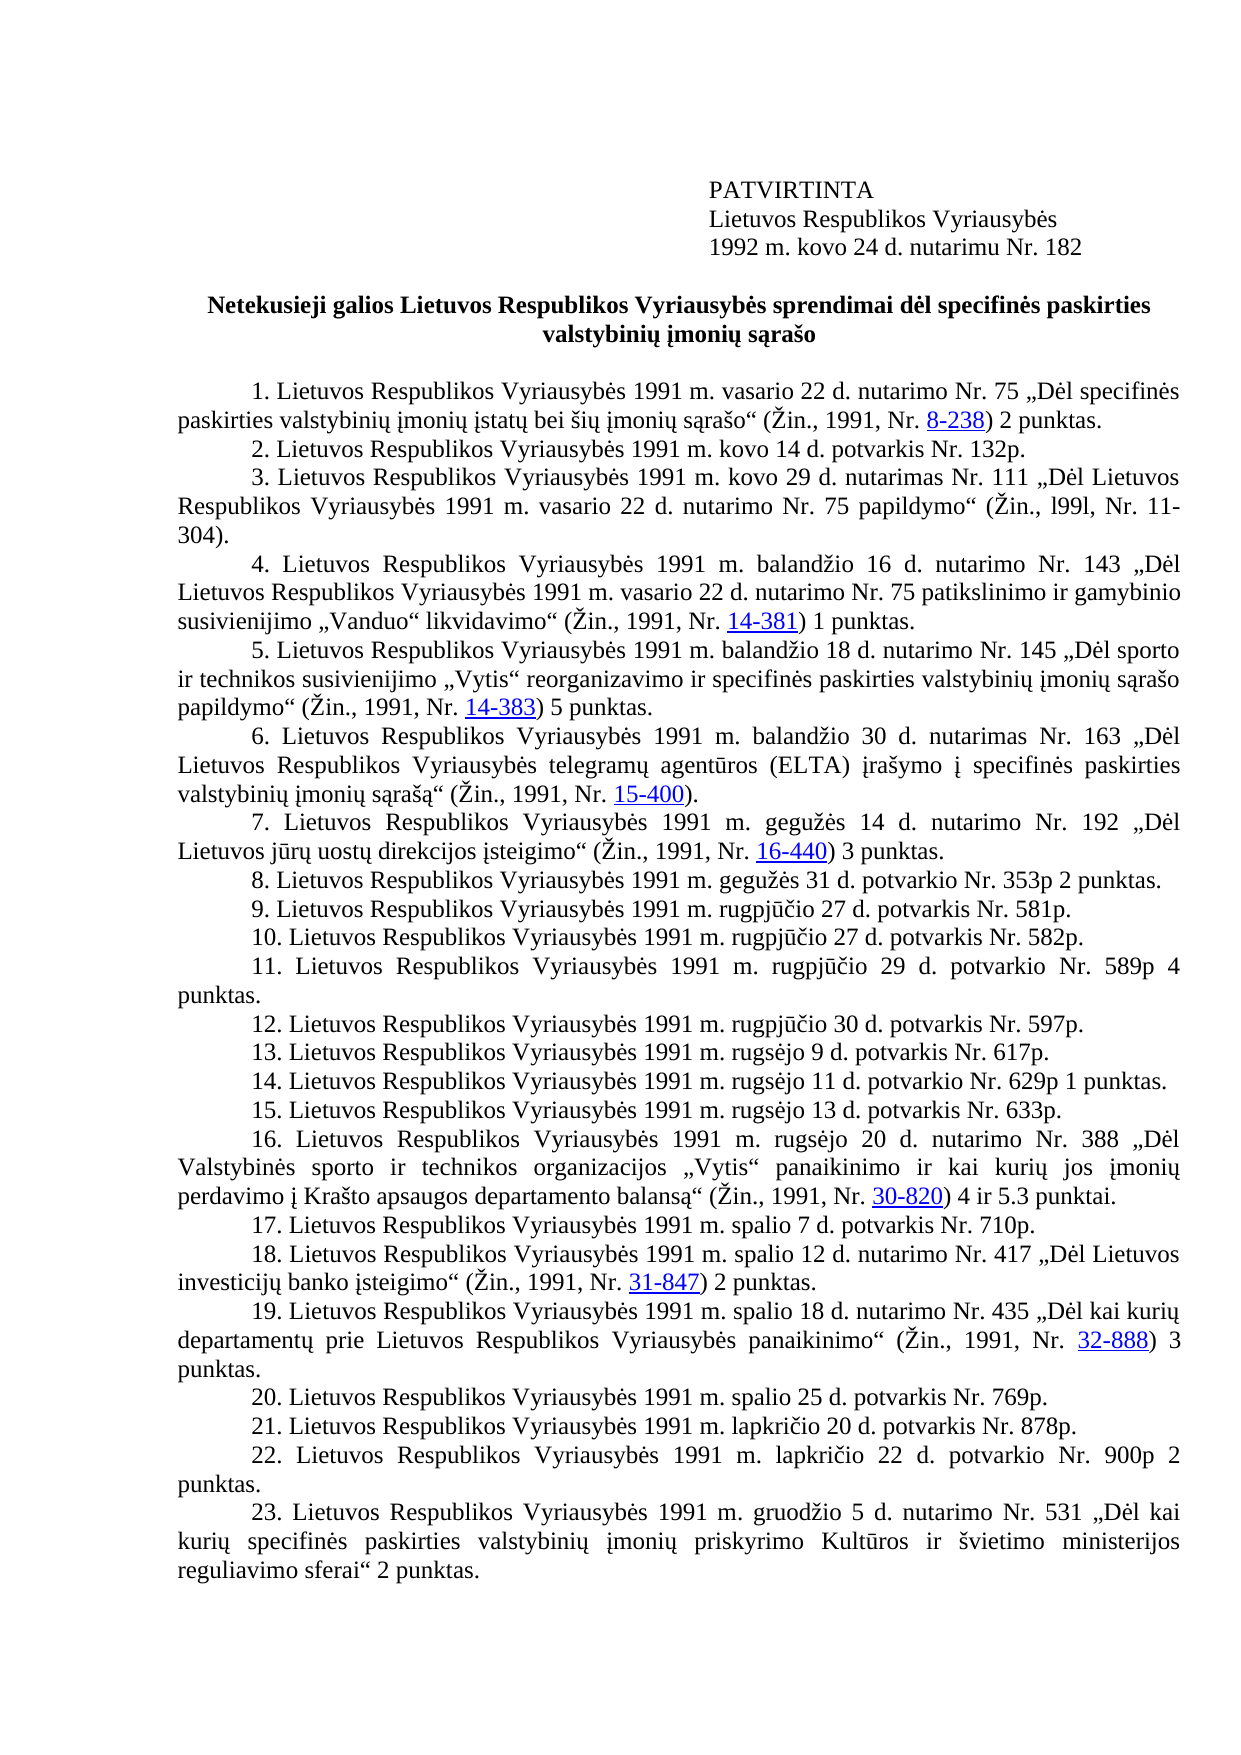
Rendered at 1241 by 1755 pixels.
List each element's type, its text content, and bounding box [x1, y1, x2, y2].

text 14. Lietuvos Respublikos Vyriausybės 1991 m. rugsėjo 11 d. potvarkio Nr. 629p 1 punktas. [177, 1066, 1181, 1095]
text 9. Lietuvos Respublikos Vyriausybės 1991 m. rugpjūčio 27 d. potvarkis Nr. 581p. [177, 894, 1181, 922]
text PATVIRTINTA [709, 175, 1181, 204]
text 18. Lietuvos Respublikos Vyriausybės 1991 m. spalio 12 d. nutarimo Nr. 417 „Dėl Lietuvos investicijų banko įsteigimo“ (Žin., 1991, Nr. 31-847) 2 punktas. [177, 1239, 1181, 1296]
text 7. Lietuvos Respublikos Vyriausybės 1991 m. gegužės 14 d. nutarimo Nr. 192 „Dėl Lietuvos jūrų uostų direkcijos įsteigimo“ (Žin., 1991, Nr. 16-440) 3 punktas. [177, 807, 1181, 865]
text 4. Lietuvos Respublikos Vyriausybės 1991 m. balandžio 16 d. nutarimo Nr. 143 „Dėl Lietuvos Respublikos Vyriausybės 1991 m. vasario 22 d. nutarimo Nr. 75 patikslinimo ir gamybinio susivienijimo „Vanduo“ likvidavimo“ (Žin., 1991, Nr. 14-381) 1 punktas. [177, 549, 1181, 635]
text 21. Lietuvos Respublikos Vyriausybės 1991 m. lapkričio 20 d. potvarkis Nr. 878p. [177, 1411, 1181, 1440]
text 12. Lietuvos Respublikos Vyriausybės 1991 m. rugpjūčio 30 d. potvarkis Nr. 597p. [177, 1009, 1181, 1037]
text 22. Lietuvos Respublikos Vyriausybės 1991 m. lapkričio 22 d. potvarkio Nr. 900p 2 punktas. [177, 1440, 1181, 1497]
text 8. Lietuvos Respublikos Vyriausybės 1991 m. gegužės 31 d. potvarkio Nr. 353p 2 punktas. [177, 865, 1181, 894]
text 1992 m. kovo 24 d. nutarimu Nr. 182 [177, 232, 1181, 261]
text 17. Lietuvos Respublikos Vyriausybės 1991 m. spalio 7 d. potvarkis Nr. 710p. [177, 1210, 1181, 1239]
text 10. Lietuvos Respublikos Vyriausybės 1991 m. rugpjūčio 27 d. potvarkis Nr. 582p. [177, 922, 1181, 951]
text 3. Lietuvos Respublikos Vyriausybės 1991 m. kovo 29 d. nutarimas Nr. 111 „Dėl Lietuvos Respublikos Vyriausybės 1991 m. vasario 22 d. nutarimo Nr. 75 papildymo“ (Žin., l99l, Nr. 11-304). [177, 462, 1181, 549]
text 16. Lietuvos Respublikos Vyriausybės 1991 m. rugsėjo 20 d. nutarimo Nr. 388 „Dėl Valstybinės sporto ir technikos organizacijos „Vytis“ panaikinimo ir kai kurių jos įmonių perdavimo į Krašto apsaugos departamento balansą“ (Žin., 1991, Nr. 30-820) 4 ir 5.3 punktai. [177, 1124, 1181, 1210]
text 5. Lietuvos Respublikos Vyriausybės 1991 m. balandžio 18 d. nutarimo Nr. 145 „Dėl sporto ir technikos susivienijimo „Vytis“ reorganizavimo ir specifinės paskirties valstybinių įmonių sąrašo papildymo“ (Žin., 1991, Nr. 14-383) 5 punktas. [177, 635, 1181, 721]
text 20. Lietuvos Respublikos Vyriausybės 1991 m. spalio 25 d. potvarkis Nr. 769p. [177, 1382, 1181, 1411]
text 15. Lietuvos Respublikos Vyriausybės 1991 m. rugsėjo 13 d. potvarkis Nr. 633p. [177, 1095, 1181, 1124]
text 11. Lietuvos Respublikos Vyriausybės 1991 m. rugpjūčio 29 d. potvarkio Nr. 589p 4 punktas. [177, 951, 1181, 1009]
text Lietuvos Respublikos Vyriausybės [177, 204, 1181, 232]
text 13. Lietuvos Respublikos Vyriausybės 1991 m. rugsėjo 9 d. potvarkis Nr. 617p. [177, 1037, 1181, 1066]
text 2. Lietuvos Respublikos Vyriausybės 1991 m. kovo 14 d. potvarkis Nr. 132p. [177, 434, 1181, 462]
text 23. Lietuvos Respublikos Vyriausybės 1991 m. gruodžio 5 d. nutarimo Nr. 531 „Dėl kai kurių specifinės paskirties valstybinių įmonių priskyrimo Kultūros ir švietimo ministerijos reguliavimo sferai“ 2 punktas. [177, 1497, 1181, 1584]
text Netekusieji galios Lietuvos Respublikos Vyriausybės sprendimai dėl specifinės paskirties valstybinių įmonių sąrašo [177, 290, 1181, 347]
text 1. Lietuvos Respublikos Vyriausybės 1991 m. vasario 22 d. nutarimo Nr. 75 „Dėl specifinės paskirties valstybinių įmonių įstatų bei šių įmonių sąrašo“ (Žin., 1991, Nr. 8-238) 2 punktas. [177, 376, 1181, 434]
text 19. Lietuvos Respublikos Vyriausybės 1991 m. spalio 18 d. nutarimo Nr. 435 „Dėl kai kurių departamentų prie Lietuvos Respublikos Vyriausybės panaikinimo“ (Žin., 1991, Nr. 32-888) 3 punktas. [177, 1296, 1181, 1382]
text 6. Lietuvos Respublikos Vyriausybės 1991 m. balandžio 30 d. nutarimas Nr. 163 „Dėl Lietuvos Respublikos Vyriausybės telegramų agentūros (ELTA) įrašymo į specifinės paskirties valstybinių įmonių sąrašą“ (Žin., 1991, Nr. 15-400). [177, 721, 1181, 807]
